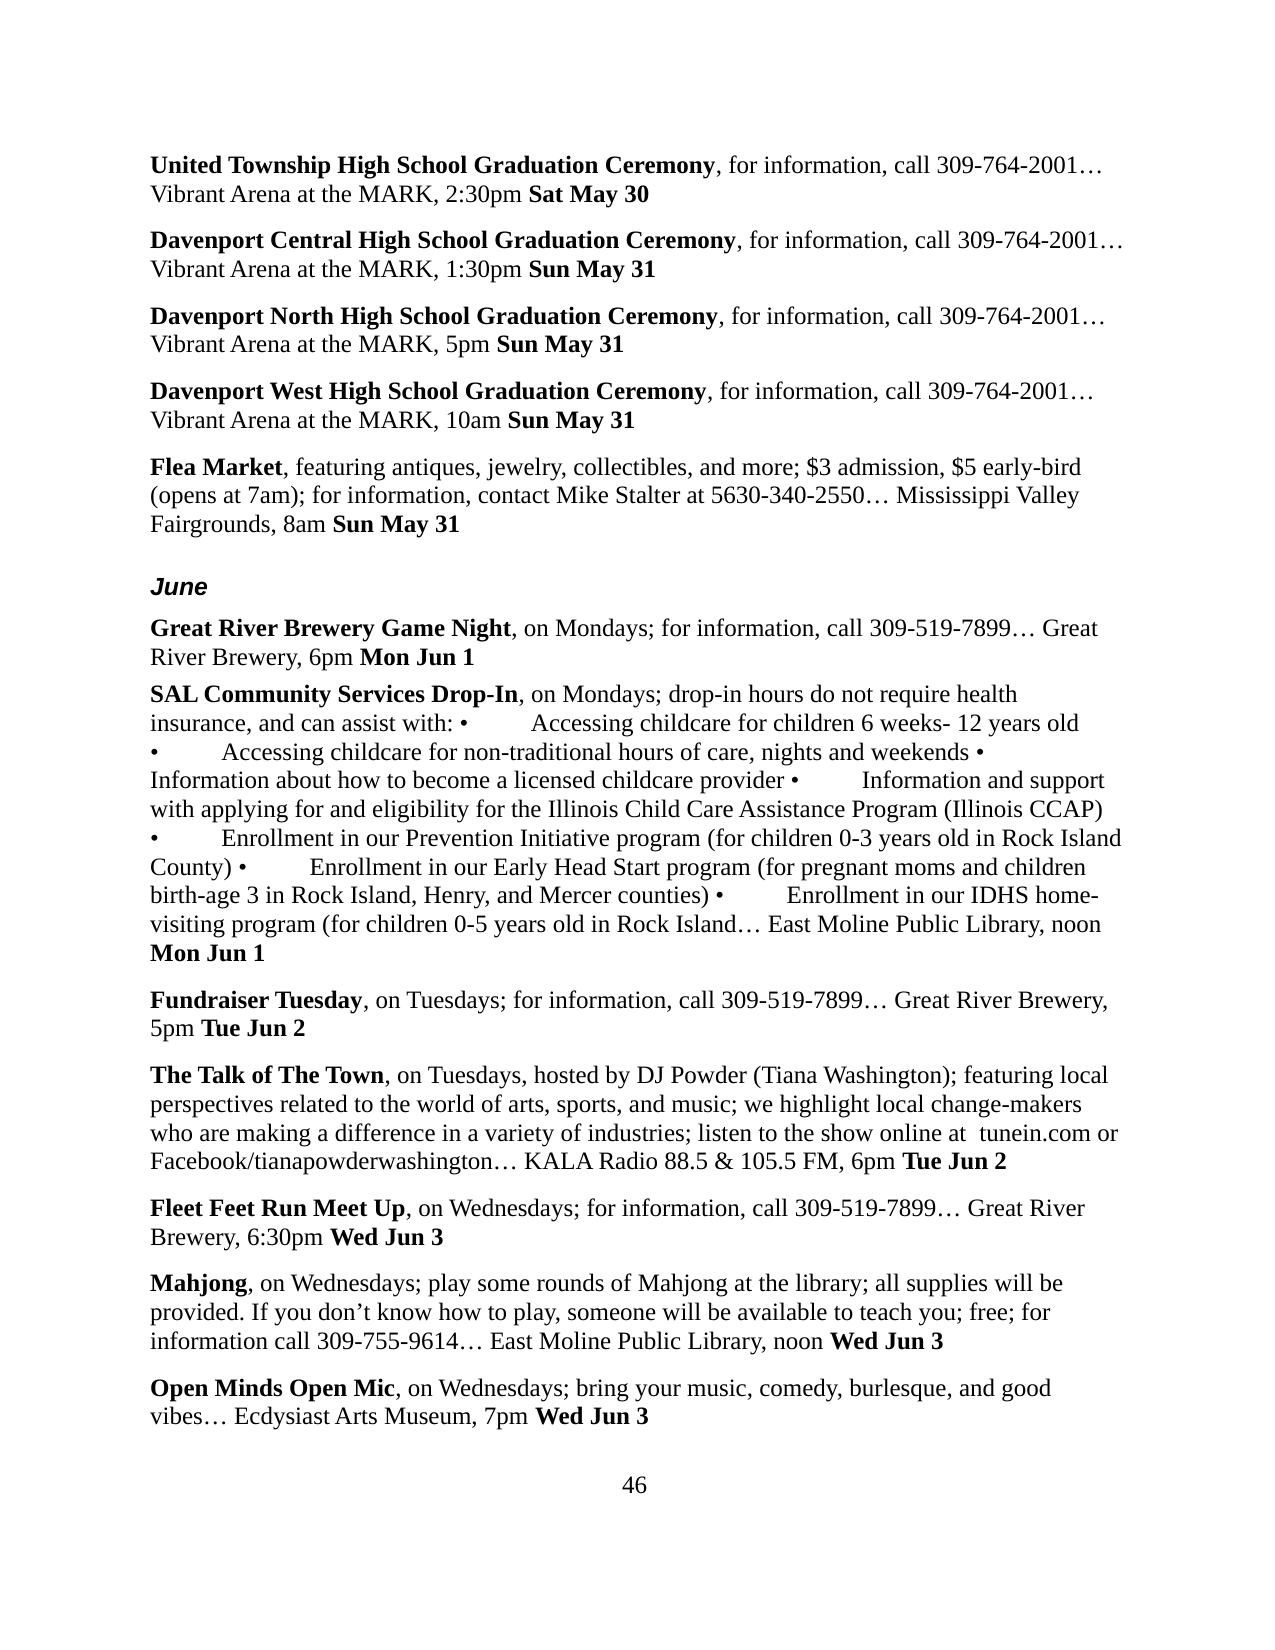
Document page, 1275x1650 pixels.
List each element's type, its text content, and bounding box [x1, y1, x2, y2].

text The Talk of The Town, on Tuesdays, hosted by DJ Powder (Tiana Washington); featuring local perspectives related to the world of arts, sports, and music; we highlight local change-makers who are making a difference in a variety of industries; listen to the show online at tunein.com or Facebook/tianapowderwashington… KALA Radio 88.5 & 105.5 FM, 6pm Tue Jun 2 [150, 1060, 1125, 1175]
text Open Minds Open Mic, on Wednesdays; bring your music, comedy, burlesque, and good vibes… Ecdysiast Arts Museum, 7pm Wed Jun 3 [150, 1373, 1125, 1430]
text Davenport North High School Graduation Ceremony, for information, call 309-764-2001… Vibrant Arena at the MARK, 5pm Sun May 31 [150, 301, 1125, 358]
text Mahjong, on Wednesdays; play some rounds of Mahjong at the library; all supplies will be provided. If you don’t know how to play, someone will be available to teach you; free; for information call 309-755-9614… East Moline Public Library, noon Wed Jun 3 [150, 1268, 1125, 1355]
text United Township High School Graduation Ceremony, for information, call 309-764-2001… Vibrant Arena at the MARK, 2:30pm Sat May 30 [150, 150, 1125, 207]
text Fundraiser Tuesday, on Tuesdays; for information, call 309-519-7899… Great River Brewery, 5pm Tue Jun 2 [150, 985, 1125, 1042]
text SAL Community Services Drop-In, on Mondays; drop-in hours do not require health insurance, and can assist with: • Accessing childcare for children 6 weeks- 12 years old • Accessing childcare for non-traditional hours of care, nights and weekends • Information about how to become a licensed childcare provider • Information and support with applying for and eligibility for the Illinois Child Care Assistance Program (Illinois CCAP) • Enrollment in our Prevention Initiative program (for children 0-3 years old in Rock Island County) • Enrollment in our Early Head Start program (for pregnant moms and children birth-age 3 in Rock Island, Henry, and Mercer counties) • Enrollment in our IDHS home-visiting program (for children 0-5 years old in Rock Island… East Moline Public Library, noon Mon Jun 1 [150, 679, 1125, 967]
text Fleet Feet Run Meet Up, on Wednesdays; for information, call 309-519-7899… Great River Brewery, 6:30pm Wed Jun 3 [150, 1193, 1125, 1251]
text Flea Market, featuring antiques, jewelry, collectibles, and more; $3 admission, $5 early-bird (opens at 7am); for information, contact Mike Stalter at 5630-340-2550… Mississippi Valley Fairgrounds, 8am Sun May 31 [150, 452, 1125, 538]
text Davenport West High School Graduation Ceremony, for information, call 309-764-2001… Vibrant Arena at the MARK, 10am Sun May 31 [150, 376, 1125, 434]
text Davenport Central High School Graduation Ceremony, for information, call 309-764-2001… Vibrant Arena at the MARK, 1:30pm Sun May 31 [150, 225, 1125, 283]
text Great River Brewery Game Night, on Mondays; for information, call 309-519-7899… Great River Brewery, 6pm Mon Jun 1 [150, 613, 1125, 670]
subtitle June [150, 572, 1125, 600]
